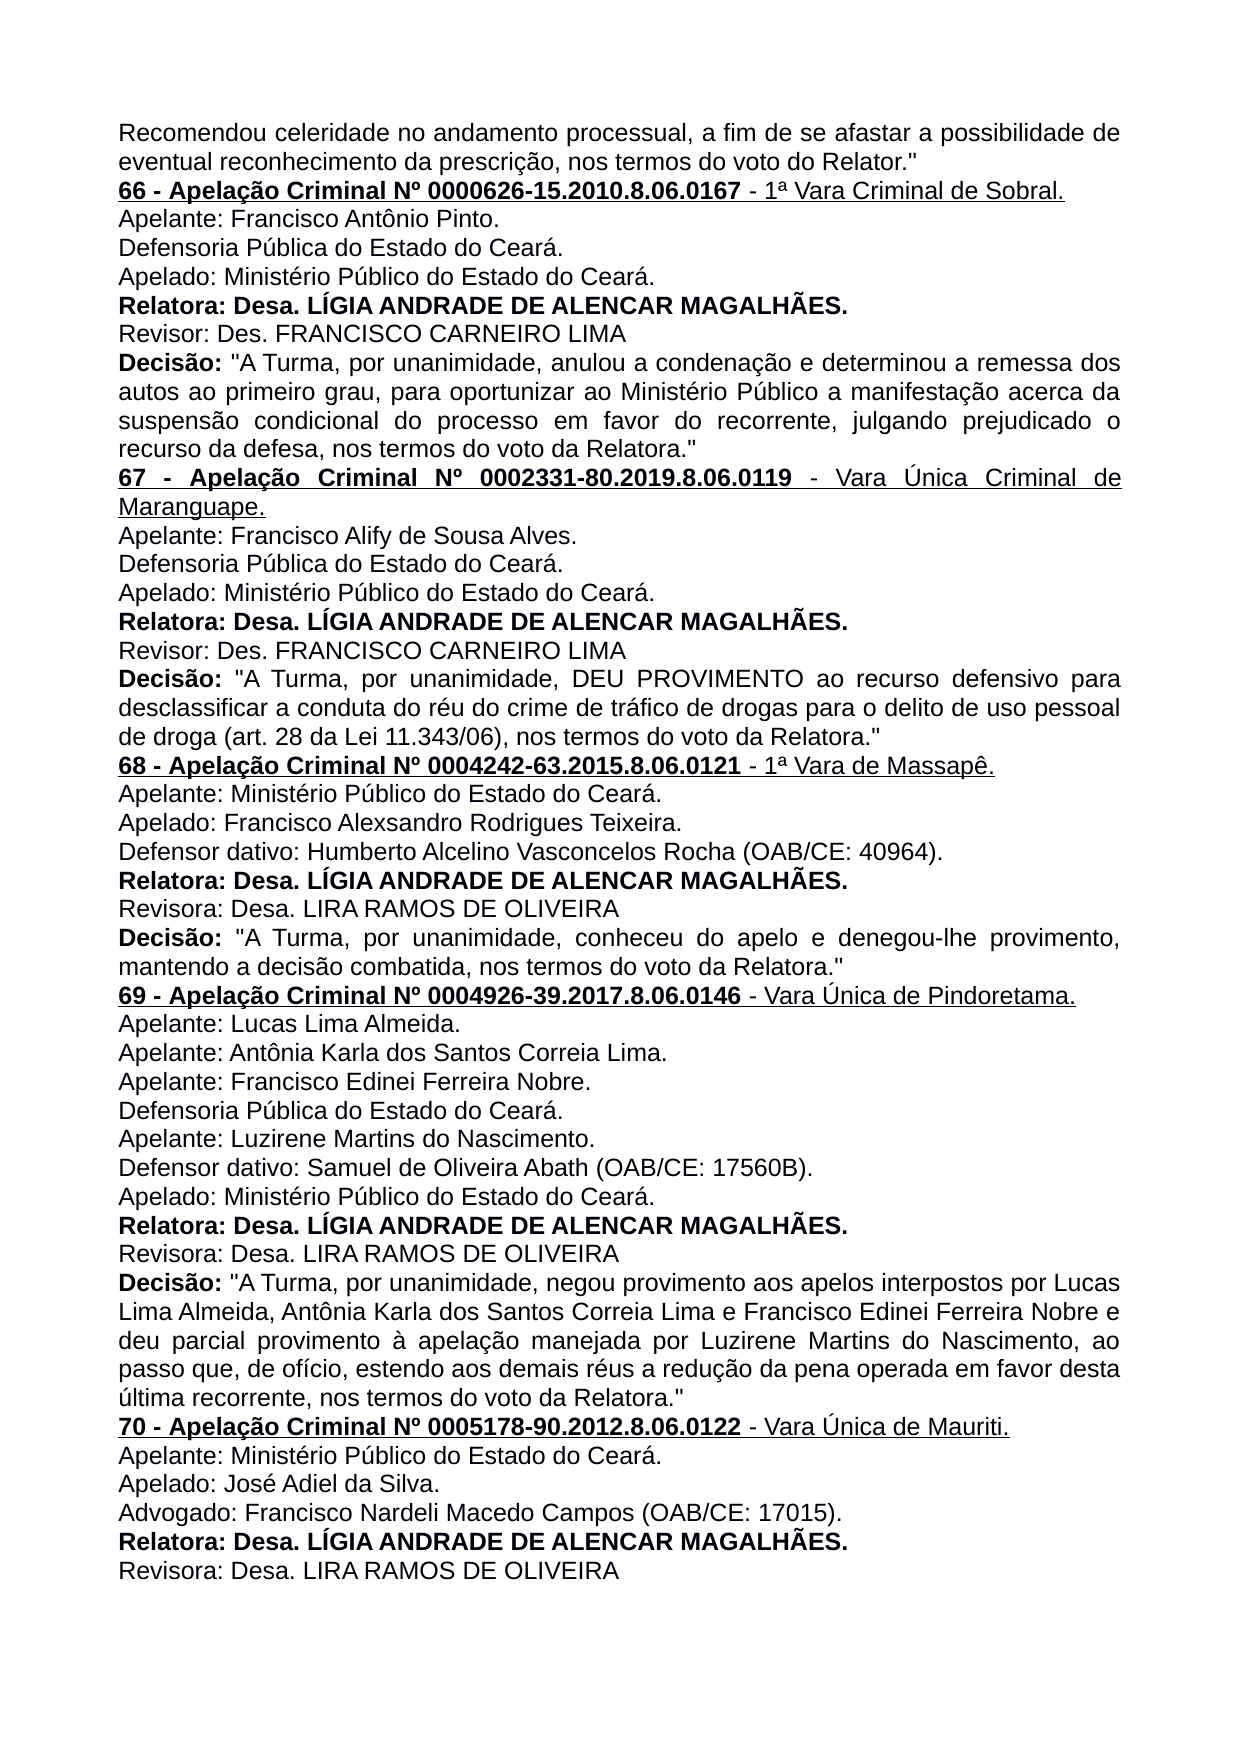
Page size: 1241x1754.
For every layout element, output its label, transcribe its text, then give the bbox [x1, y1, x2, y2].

text Apelado: Ministério Público do Estado do Ceará. [118, 1182, 1122, 1211]
text 67 - Apelação Criminal Nº 0002331-80.2019.8.06.0119 - Vara Única Criminal de [118, 463, 1122, 488]
text Decisão: "A Turma, por unanimidade, negou provimento aos apelos interpostos por Lucas Lima Almeida, Antônia Karla dos Santos Correia Lima e Francisco Edinei Ferreira Nobre e deu parcial provimento à apelação manejada por Luzirene Martins do Nascimento, ao passo que, de ofício, estendo aos demais réus a redução da pena operada em favor desta última recorrente, nos termos do voto da Relatora." [118, 1268, 1122, 1412]
text Apelante: Ministério Público do Estado do Ceará. [118, 1441, 1122, 1469]
text Decisão: "A Turma, por unanimidade, anulou a condenação e determinou a remessa dos autos ao primeiro grau, para oportunizar ao Ministério Público a manifestação acerca da suspensão condicional do processo em favor do recorrente, julgando prejudicado o recurso da defesa, nos termos do voto da Relatora." [118, 348, 1122, 463]
text Apelante: Antônia Karla dos Santos Correia Lima. [118, 1038, 1122, 1067]
text Advogado: Francisco Nardeli Macedo Campos (OAB/CE: 17015). [118, 1498, 1122, 1527]
text Revisor: Des. FRANCISCO CARNEIRO LIMA [118, 319, 1122, 348]
text Defensor dativo: Samuel de Oliveira Abath (OAB/CE: 17560B). [118, 1153, 1122, 1182]
text Relatora: Desa. LÍGIA ANDRADE DE ALENCAR MAGALHÃES. [118, 1211, 1122, 1239]
text Apelado: Ministério Público do Estado do Ceará. [118, 262, 1122, 291]
text Decisão: "A Turma, por unanimidade, conheceu do apelo e denegou-lhe provimento, mantendo a decisão combatida, nos termos do voto da Relatora." [118, 923, 1122, 981]
text Recomendou celeridade no andamento processual, a fim de se afastar a possibilidade de eventual reconhecimento da prescrição, nos termos do voto do Relator." [118, 118, 1122, 176]
text Apelante: Luzirene Martins do Nascimento. [118, 1124, 1122, 1153]
text Apelante: Lucas Lima Almeida. [118, 1009, 1122, 1038]
text Apelado: José Adiel da Silva. [118, 1469, 1122, 1498]
text Revisora: Desa. LIRA RAMOS DE OLIVEIRA [118, 1239, 1122, 1268]
text 70 - Apelação Criminal Nº 0005178-90.2012.8.06.0122 - Vara Única de Mauriti. [118, 1412, 1122, 1441]
text Apelante: Francisco Antônio Pinto. [118, 204, 1122, 233]
text Apelado: Ministério Público do Estado do Ceará. [118, 578, 1122, 607]
text Revisora: Desa. LIRA RAMOS DE OLIVEIRA [118, 894, 1122, 923]
text Defensoria Pública do Estado do Ceará. [118, 233, 1122, 262]
text Maranguape. [118, 489, 1122, 521]
text Relatora: Desa. LÍGIA ANDRADE DE ALENCAR MAGALHÃES. [118, 1527, 1122, 1556]
text Defensor dativo: Humberto Alcelino Vasconcelos Rocha (OAB/CE: 40964). [118, 837, 1122, 866]
text Defensoria Pública do Estado do Ceará. [118, 1096, 1122, 1124]
text Apelante: Ministério Público do Estado do Ceará. [118, 779, 1122, 808]
text Revisora: Desa. LIRA RAMOS DE OLIVEIRA [118, 1556, 1122, 1584]
text 66 - Apelação Criminal Nº 0000626-15.2010.8.06.0167 - 1ª Vara Criminal de Sobral. [118, 176, 1122, 204]
text Apelante: Francisco Alify de Sousa Alves. [118, 521, 1122, 549]
text Apelado: Francisco Alexsandro Rodrigues Teixeira. [118, 808, 1122, 837]
text 68 - Apelação Criminal Nº 0004242-63.2015.8.06.0121 - 1ª Vara de Massapê. [118, 751, 1122, 779]
text Decisão: "A Turma, por unanimidade, DEU PROVIMENTO ao recurso defensivo para desclassificar a conduta do réu do crime de tráfico de drogas para o delito de uso pessoal de droga (art. 28 da Lei 11.343/06), nos termos do voto da Relatora." [118, 664, 1122, 751]
text Relatora: Desa. LÍGIA ANDRADE DE ALENCAR MAGALHÃES. [118, 607, 1122, 636]
text Defensoria Pública do Estado do Ceará. [118, 549, 1122, 578]
text 69 - Apelação Criminal Nº 0004926-39.2017.8.06.0146 - Vara Única de Pindoretama. [118, 981, 1122, 1009]
text Relatora: Desa. LÍGIA ANDRADE DE ALENCAR MAGALHÃES. [118, 291, 1122, 319]
text Revisor: Des. FRANCISCO CARNEIRO LIMA [118, 636, 1122, 664]
text Relatora: Desa. LÍGIA ANDRADE DE ALENCAR MAGALHÃES. [118, 866, 1122, 894]
text Apelante: Francisco Edinei Ferreira Nobre. [118, 1067, 1122, 1096]
